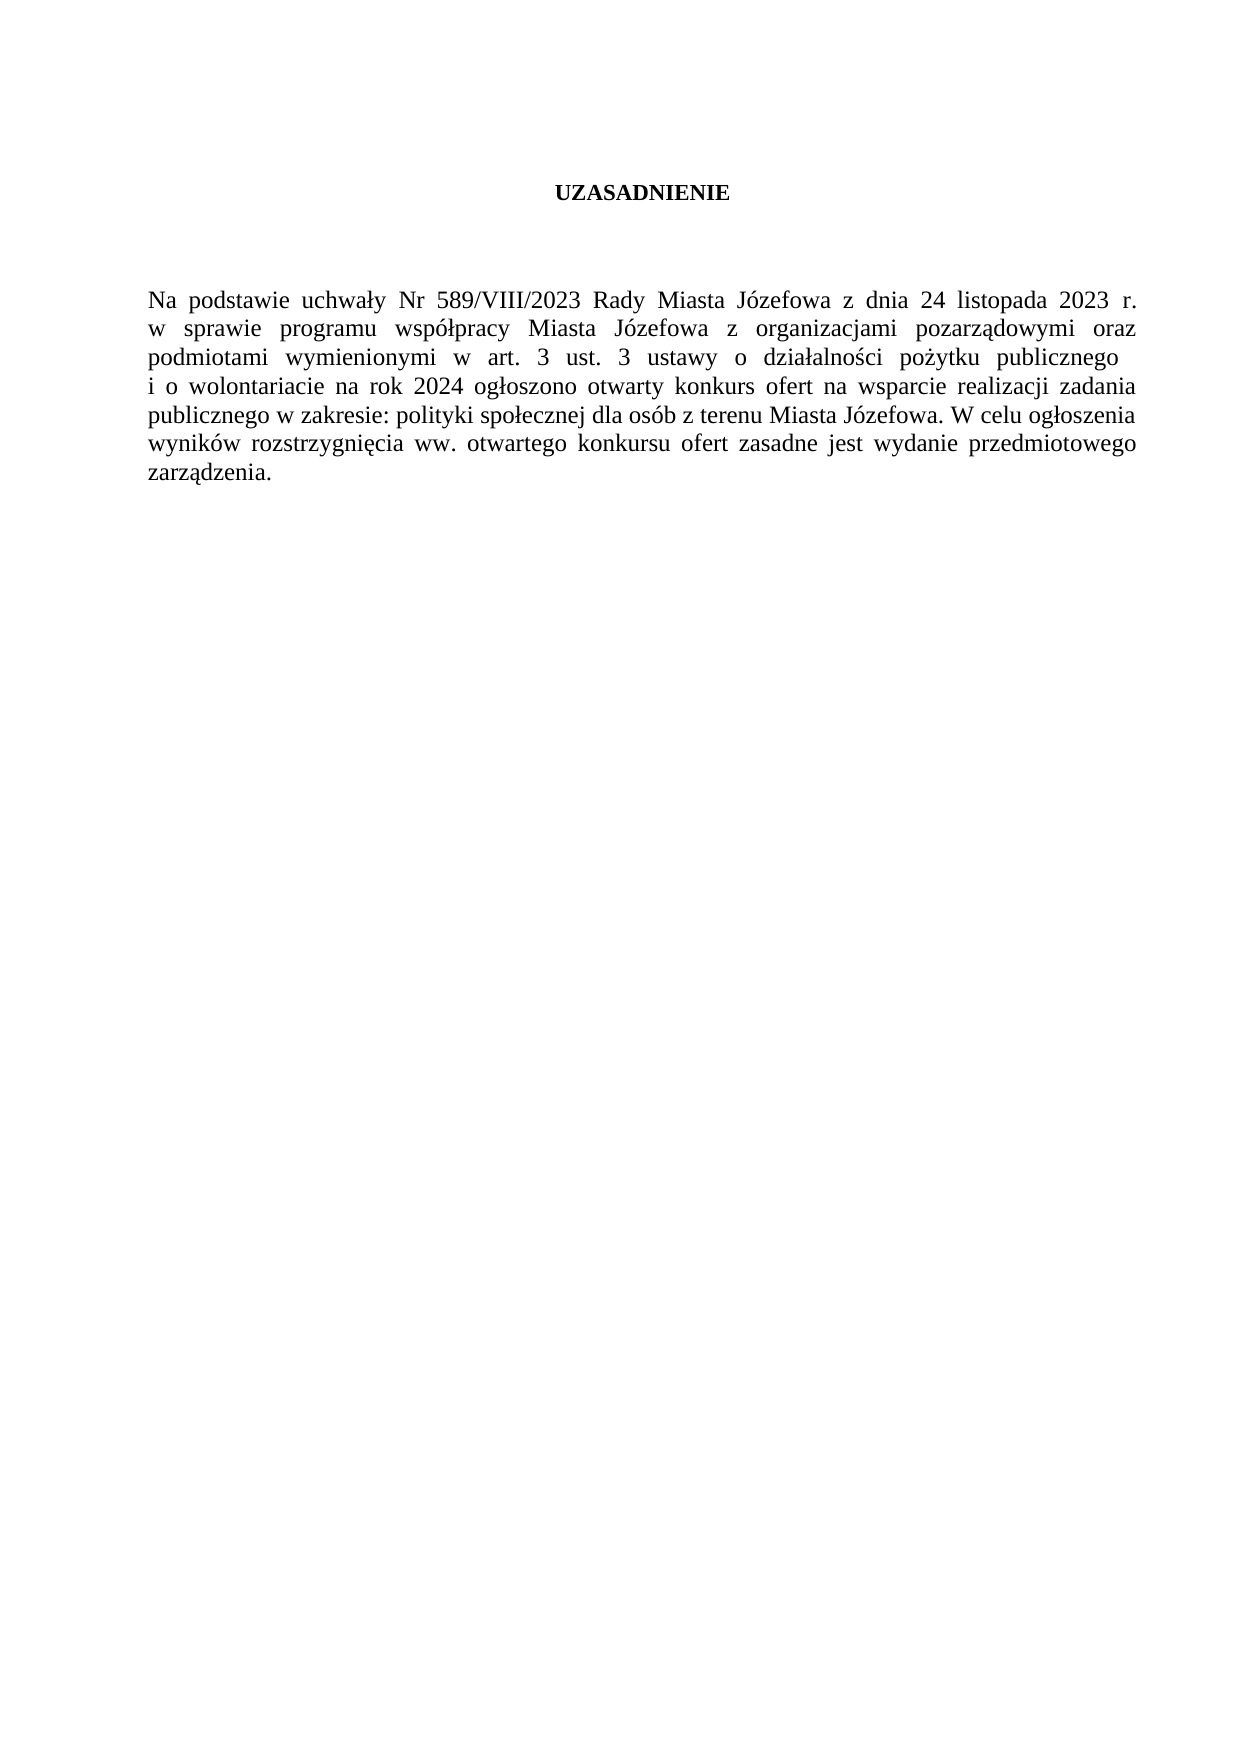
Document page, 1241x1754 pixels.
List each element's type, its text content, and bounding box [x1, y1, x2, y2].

text UZASADNIENIE [148, 179, 1137, 206]
text Na podstawie uchwały Nr 589/VIII/2023 Rady Miasta Józefowa z dnia 24 listopada 2023 r. w sprawie programu współpracy Miasta Józefowa z organizacjami pozarządowymi oraz podmiotami wymienionymi w art. 3 ust. 3 ustawy o działalności pożytku publicznego i o wolontariacie na rok 2024 ogłoszono otwarty konkurs ofert na wsparcie realizacji zadania publicznego w zakresie: polityki społecznej dla osób z terenu Miasta Józefowa. W celu ogłoszenia wyników rozstrzygnięcia ww. otwartego konkursu ofert zasadne jest wydanie przedmiotowego zarządzenia. [148, 285, 1137, 486]
